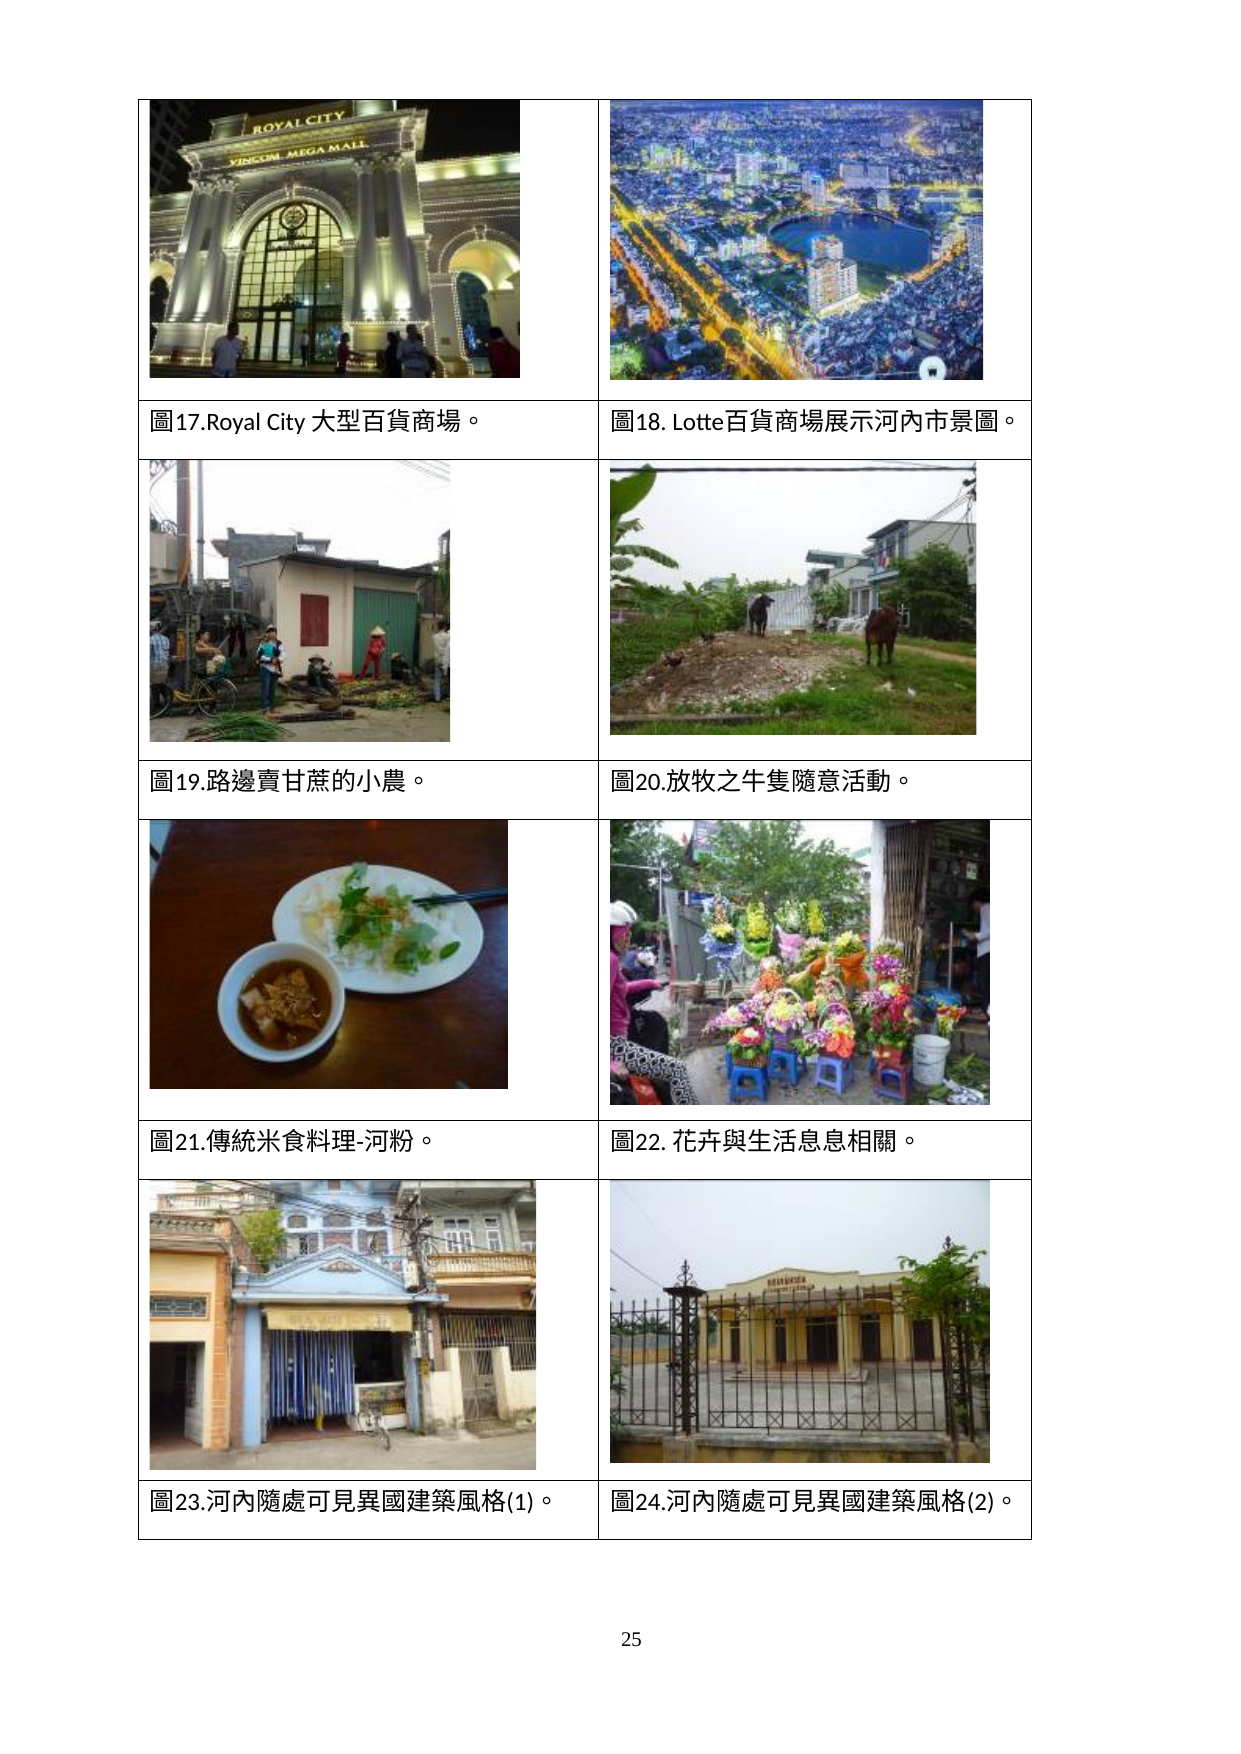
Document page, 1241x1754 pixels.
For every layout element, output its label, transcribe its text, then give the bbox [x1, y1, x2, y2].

table_cell 圖24.河內隨處可見異國建築風格(2)。 [599, 1481, 1031, 1539]
table_cell 圖22. 花卉與生活息息相關。 [599, 1121, 1031, 1179]
table_cell 圖19.路邊賣甘蔗的小農。 [139, 761, 598, 819]
table_cell [599, 820, 1031, 1120]
table_cell [139, 460, 598, 760]
table_cell 圖20.放牧之牛隻隨意活動。 [599, 761, 1031, 819]
picture [610, 460, 977, 735]
table_cell 圖21.傳統米食料理-河粉。 [139, 1121, 598, 1179]
picture [149, 460, 451, 742]
table_cell 圖23.河內隨處可見異國建築風格(1)。 [139, 1481, 598, 1539]
table_cell [599, 1180, 1031, 1480]
table_cell [139, 100, 598, 400]
picture [610, 1180, 990, 1463]
picture [149, 820, 508, 1089]
table_cell 圖17.Royal City 大型百貨商場。 [139, 401, 598, 459]
table_cell [139, 1180, 598, 1480]
table_cell [599, 460, 1031, 760]
table_cell [139, 820, 598, 1120]
picture [149, 1180, 537, 1470]
table_cell [599, 100, 1031, 400]
picture [610, 100, 984, 380]
picture [149, 100, 520, 378]
picture [610, 820, 990, 1105]
table_cell 圖18. Lotte百貨商場展示河內市景圖。 [599, 401, 1031, 459]
